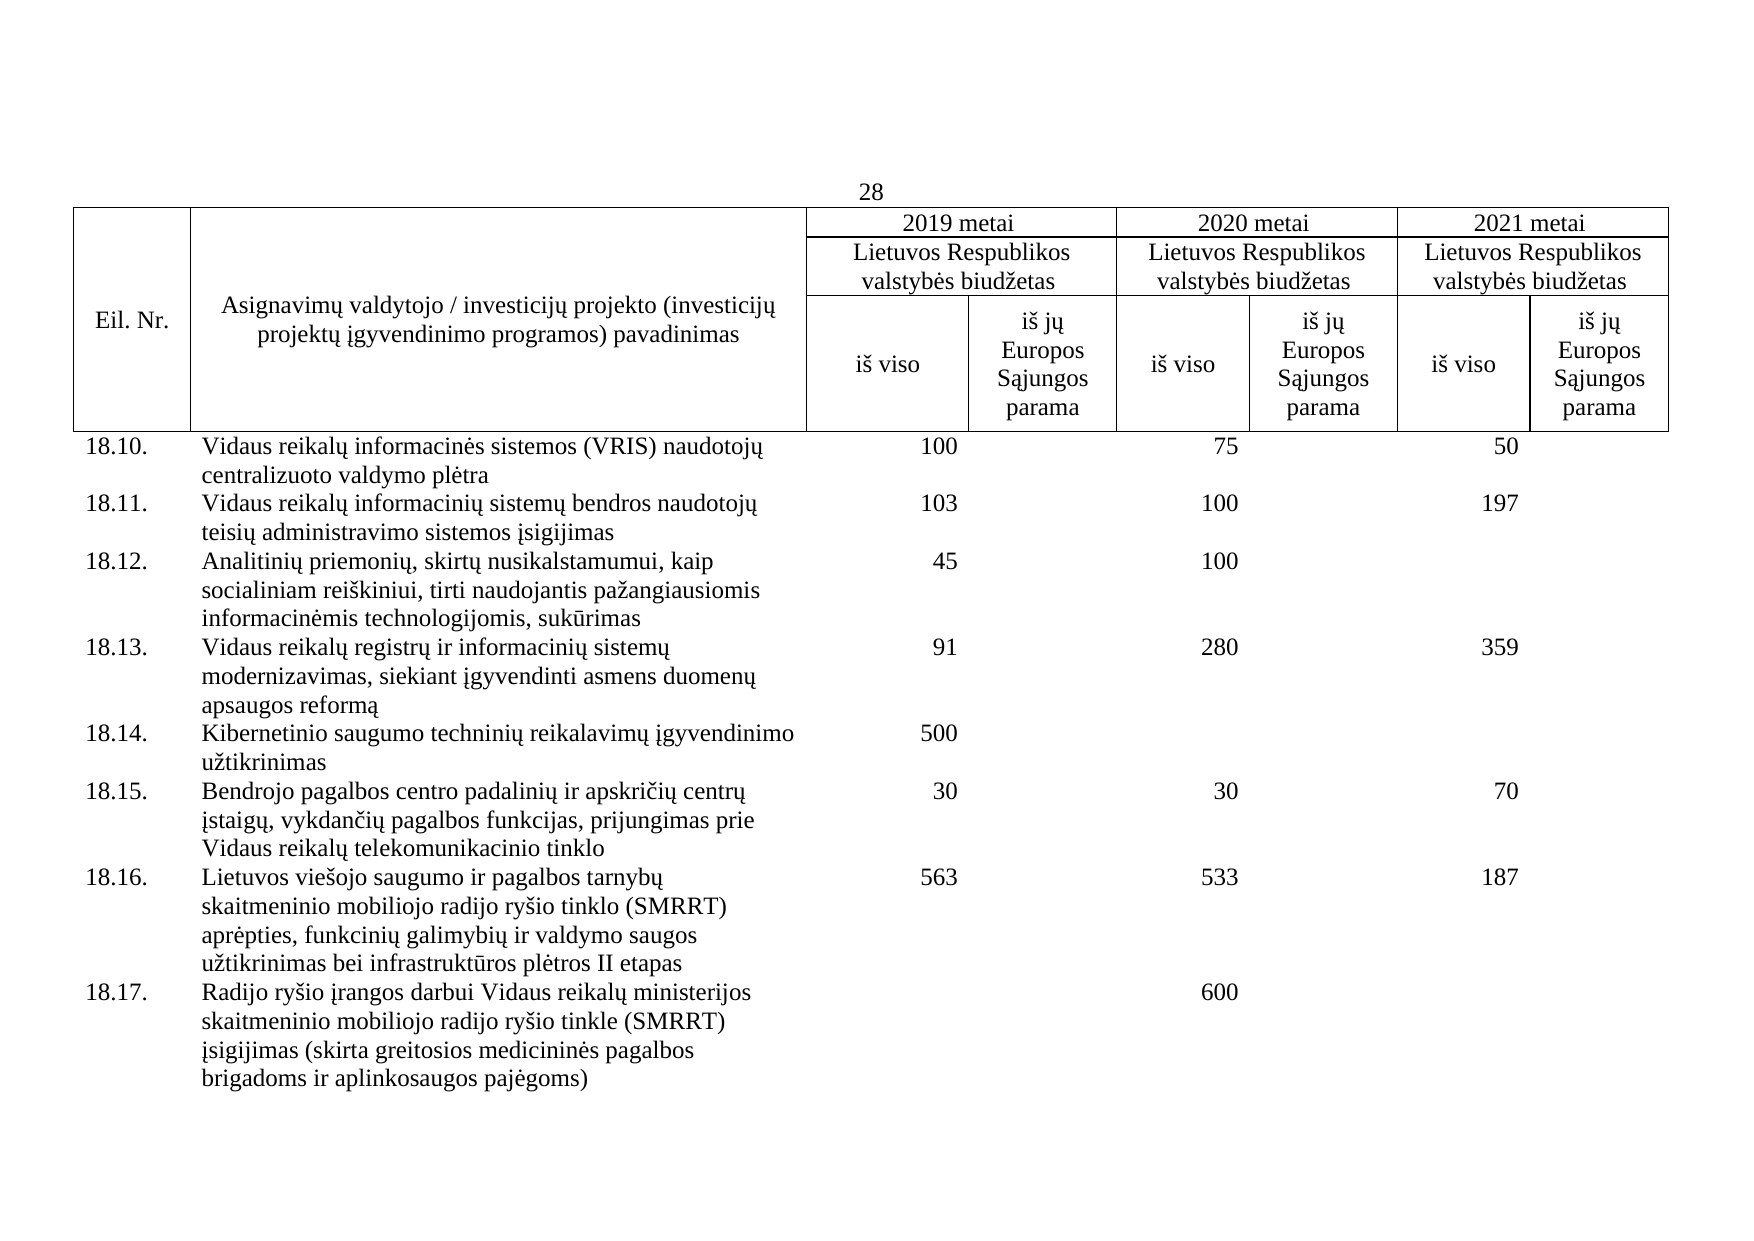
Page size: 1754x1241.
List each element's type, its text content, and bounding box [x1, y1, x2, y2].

table_cell [1249, 432, 1397, 488]
table_cell [1530, 977, 1668, 1092]
table_cell [969, 862, 1116, 977]
table_cell 18.10. [74, 432, 190, 488]
table_cell Lietuvos Respublikos valstybės biudžetas [807, 238, 1116, 295]
table_cell 533 [1116, 862, 1249, 977]
table_cell 100 [1116, 489, 1249, 546]
table_cell 91 [806, 632, 969, 718]
table_cell 30 [806, 776, 969, 862]
table_cell Vidaus reikalų registrų ir informacinių sistemų modernizavimas, siekiant įgyvendinti asmens duomenų apsaugos reformą [190, 632, 806, 718]
table_cell [1249, 489, 1397, 546]
table_cell Vidaus reikalų informacinės sistemos (VRIS) naudotojų centralizuoto valdymo plėtra [190, 432, 806, 488]
table_cell [969, 632, 1116, 718]
table_header Eil. Nr. [74, 208, 190, 431]
table_cell [1249, 719, 1397, 776]
table_cell [1530, 489, 1668, 546]
table_cell 45 [806, 546, 969, 632]
table_cell Lietuvos Respublikos valstybės biudžetas [1398, 238, 1668, 295]
table_cell [969, 977, 1116, 1092]
table_cell 280 [1116, 632, 1249, 718]
table_cell Lietuvos Respublikos valstybės biudžetas [1117, 238, 1397, 295]
table_cell iš jų Europos Sąjungos parama [1250, 296, 1397, 431]
table_cell 600 [1116, 977, 1249, 1092]
table_cell 30 [1116, 776, 1249, 862]
table_cell 100 [1116, 546, 1249, 632]
table_cell iš viso [1117, 296, 1249, 431]
table_cell [1249, 977, 1397, 1092]
table_cell iš viso [807, 296, 968, 431]
table_cell [1249, 776, 1397, 862]
table_cell Lietuvos viešojo saugumo ir pagalbos tarnybų skaitmeninio mobiliojo radijo ryšio tinklo (SMRRT) aprėpties, funkcinių galimybių ir valdymo saugos užtikrinimas bei infrastruktūros plėtros II etapas [190, 862, 806, 977]
table_cell [806, 977, 969, 1092]
table_cell [1530, 776, 1668, 862]
table_header 2020 metai [1117, 208, 1397, 236]
table_cell 50 [1397, 432, 1530, 488]
table_cell Vidaus reikalų informacinių sistemų bendros naudotojų teisių administravimo sistemos įsigijimas [190, 489, 806, 546]
table_cell [969, 546, 1116, 632]
table_cell [1249, 546, 1397, 632]
table_cell 100 [806, 432, 969, 488]
table_cell Bendrojo pagalbos centro padalinių ir apskričių centrų įstaigų, vykdančių pagalbos funkcijas, prijungimas prie Vidaus reikalų telekomunikacinio tinklo [190, 776, 806, 862]
table_cell 18.14. [74, 719, 190, 776]
table_cell [1116, 719, 1249, 776]
table_header 2019 metai [807, 208, 1116, 236]
table_cell Analitinių priemonių, skirtų nusikalstamumui, kaip socialiniam reiškiniui, tirti naudojantis pažangiausiomis informacinėmis technologijomis, sukūrimas [190, 546, 806, 632]
table_header Asignavimų valdytojo / investicijų projekto (investicijų projektų įgyvendinimo programos) pavadinimas [191, 208, 806, 431]
table_cell [969, 489, 1116, 546]
table_cell [1530, 432, 1668, 488]
table_cell 563 [806, 862, 969, 977]
table_cell 18.17. [74, 977, 190, 1092]
table_cell iš jų Europos Sąjungos parama [969, 296, 1116, 431]
table_cell Radijo ryšio įrangos darbui Vidaus reikalų ministerijos skaitmeninio mobiliojo radijo ryšio tinkle (SMRRT) įsigijimas (skirta greitosios medicininės pagalbos brigadoms ir aplinkosaugos pajėgoms) [190, 977, 806, 1092]
table_cell [1249, 632, 1397, 718]
table_cell [1530, 862, 1668, 977]
table_cell 18.12. [74, 546, 190, 632]
table_cell 75 [1116, 432, 1249, 488]
table_cell [1530, 719, 1668, 776]
table_cell 197 [1397, 489, 1530, 546]
table_cell iš viso [1398, 296, 1529, 431]
table_cell [1530, 546, 1668, 632]
table_cell [1397, 719, 1530, 776]
table_cell 103 [806, 489, 969, 546]
table_cell 70 [1397, 776, 1530, 862]
table_cell [969, 776, 1116, 862]
table_cell 187 [1397, 862, 1530, 977]
table_cell 18.13. [74, 632, 190, 718]
table_cell [1397, 546, 1530, 632]
table_cell 500 [806, 719, 969, 776]
table_cell iš jų Europos Sąjungos parama [1531, 296, 1668, 431]
table_cell [1249, 862, 1397, 977]
table_cell 18.11. [74, 489, 190, 546]
table_cell 18.16. [74, 862, 190, 977]
table_cell [969, 432, 1116, 488]
table_cell 359 [1397, 632, 1530, 718]
table_cell [1530, 632, 1668, 718]
table_header 2021 metai [1398, 208, 1668, 236]
table_cell Kibernetinio saugumo techninių reikalavimų įgyvendinimo užtikrinimas [190, 719, 806, 776]
table_cell [969, 719, 1116, 776]
table_cell 18.15. [74, 776, 190, 862]
table_cell [1397, 977, 1530, 1092]
